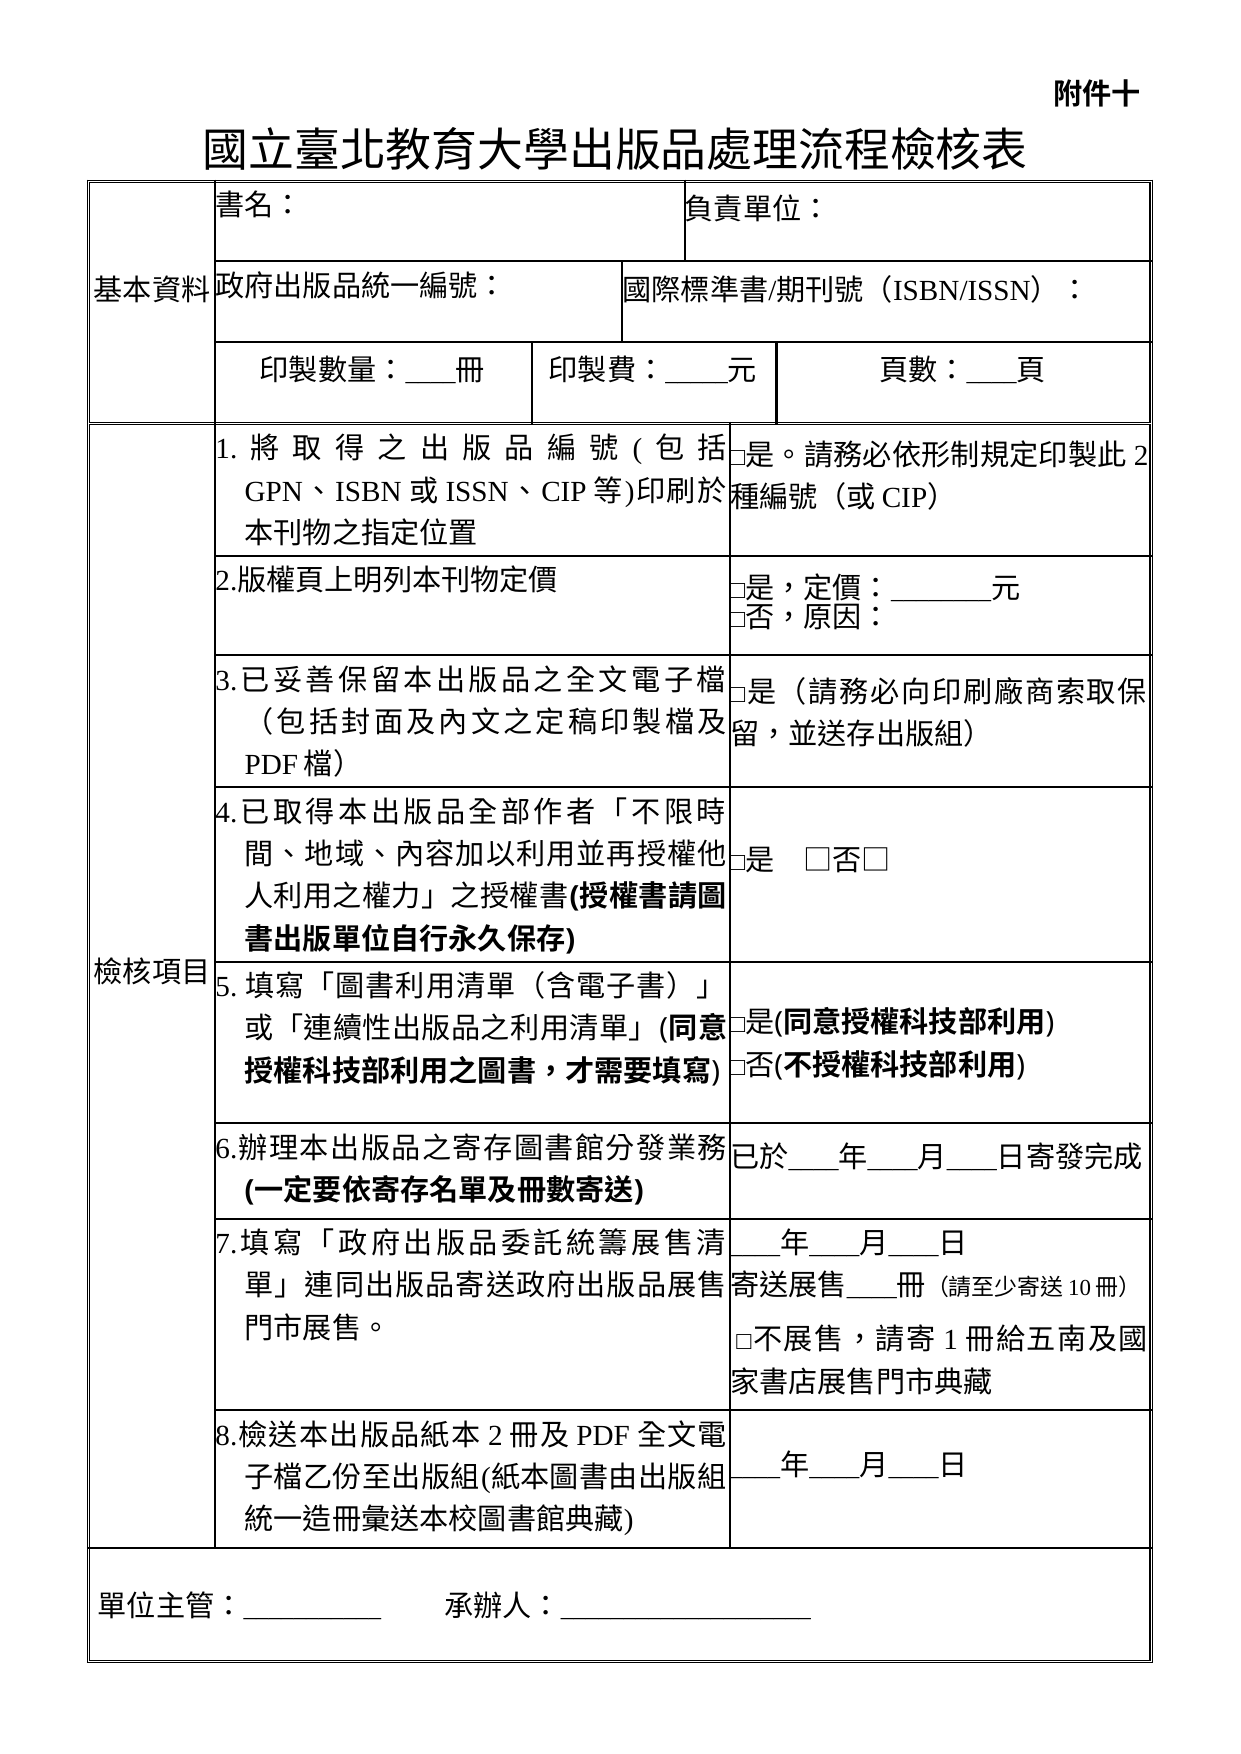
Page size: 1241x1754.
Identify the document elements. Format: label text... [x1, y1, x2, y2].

table_cell ____年____月____日 寄送展售____冊（請至少寄送10冊） □不展售，請寄1冊給五南及國家書店展售門市典藏 [731, 1220, 1149, 1409]
table_cell 2.版權頁上明列本刊物定價 [216, 557, 729, 654]
table_cell 印製費：_____元 [533, 343, 775, 422]
table_header 基本資料 [90, 183, 214, 422]
table_cell 1.將取得之出版品編號(包括GPN、ISBN或ISSN、CIP等)印刷於本刊物之指定位置 [216, 425, 729, 554]
table_cell 檢核項目 [90, 425, 214, 1547]
table_cell 印製數量：____冊 [216, 343, 531, 422]
text 國立臺北教育大學出版品處理流程檢核表 [88, 113, 1152, 179]
table_cell 8.檢送本出版品紙本2冊及PDF全文電子檔乙份至出版組(紙本圖書由出版組統一造冊彙送本校圖書館典藏) [216, 1411, 729, 1547]
table_cell 已於____年____月____日寄發完成 [731, 1124, 1149, 1217]
table_cell □是（請務必向印刷廠商索取保留，並送存出版組） [731, 656, 1149, 786]
table_cell 國際標準書/期刊號（ISBN/ISSN）： [623, 262, 1149, 341]
text 附件十 [88, 71, 1152, 113]
table_cell □是，定價：________元 □否，原因： [731, 557, 1149, 654]
table_cell 政府出版品統一編號： [216, 262, 621, 341]
table_cell 4.已取得本出版品全部作者「不限時間、地域、內容加以利用並再授權他人利用之權力」之授權書(授權書請圖書出版單位自行永久保存) [216, 788, 729, 961]
table_cell 6.辦理本出版品之寄存圖書館分發業務(一定要依寄存名單及冊數寄送) [216, 1124, 729, 1217]
table_cell 3.已妥善保留本出版品之全文電子檔（包括封面及內文之定稿印製檔及PDF檔） [216, 656, 729, 786]
table_header 書名： [216, 183, 684, 260]
table_cell □是 □否□ [731, 788, 1149, 961]
table_header 負責單位： [686, 183, 1149, 260]
table_cell 單位主管：___________ 承辦人：____________________ [90, 1549, 1149, 1660]
table_cell □是(同意授權科技部利用) □否(不授權科技部利用) [731, 963, 1149, 1122]
table_cell 5. 填寫「圖書利用清單（含電子書）」或「連續性出版品之利用清單」(同意授權科技部利用之圖書，才需要填寫) [216, 963, 729, 1122]
table_cell 頁數：____頁 [778, 343, 1149, 422]
table_cell □是。請務必依形制規定印製此2種編號（或CIP） [731, 425, 1149, 554]
table_cell 7.填寫「政府出版品委託統籌展售清單」連同出版品寄送政府出版品展售門市展售。 [216, 1220, 729, 1409]
table_cell ____年____月____日 [731, 1411, 1149, 1547]
